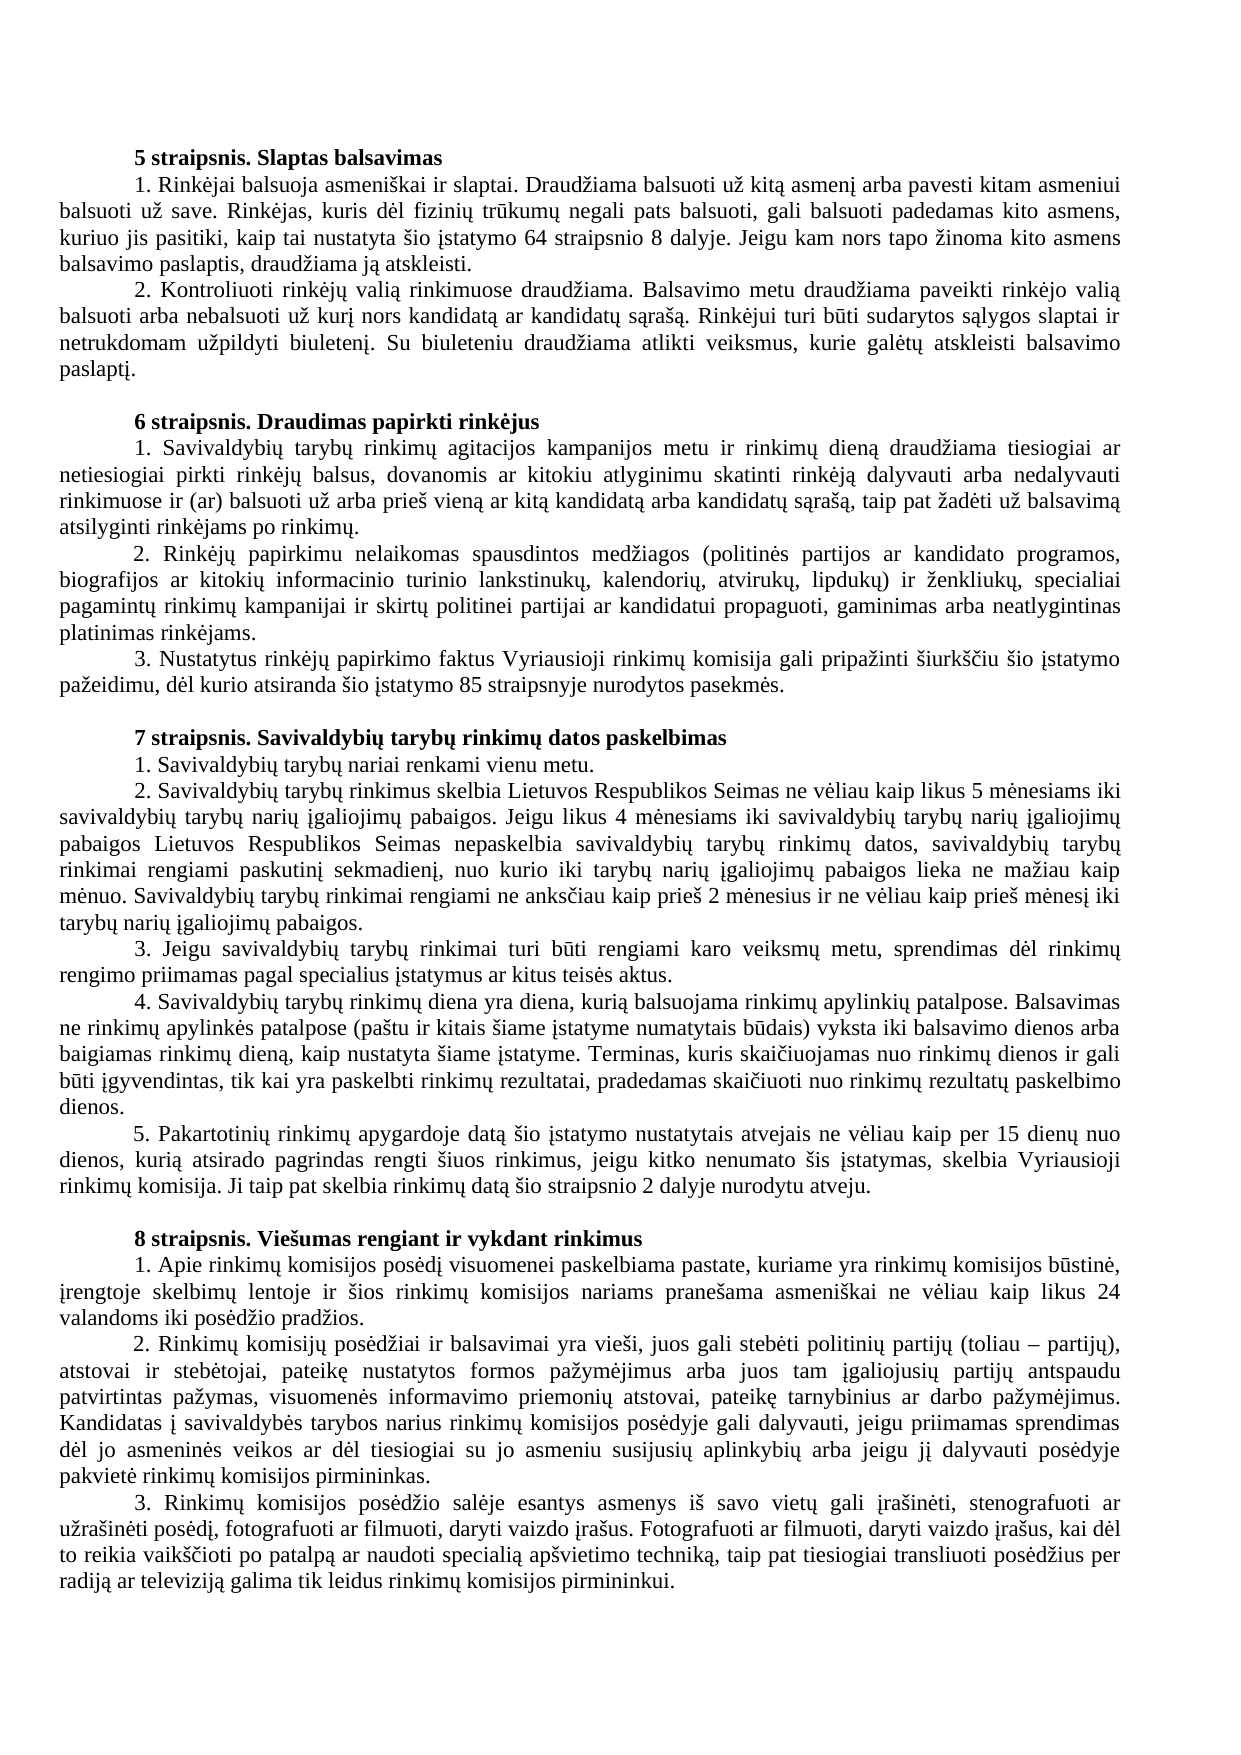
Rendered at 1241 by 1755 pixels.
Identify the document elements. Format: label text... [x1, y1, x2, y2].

text 2. Rinkėjų papirkimu nelaikomas spausdintos medžiagos (politinės partijos ar kandidato programos, biografijos ar kitokių informacinio turinio lankstinukų, kalendorių, atvirukų, lipdukų) ir ženkliukų, specialiai pagamintų rinkimų kampanijai ir skirtų politinei partijai ar kandidatui propaguoti, gaminimas arba neatlygintinas platinimas rinkėjams. [59, 540, 1122, 645]
text 3. Jeigu savivaldybių tarybų rinkimai turi būti rengiami karo veiksmų metu, sprendimas dėl rinkimų rengimo priimamas pagal specialius įstatymus ar kitus teisės aktus. [59, 935, 1122, 988]
text 5. Pakartotinių rinkimų apygardoje datą šio įstatymo nustatytais atvejais ne vėliau kaip per 15 dienų nuo dienos, kurią atsirado pagrindas rengti šiuos rinkimus, jeigu kitko nenumato šis įstatymas, skelbia Vyriausioji rinkimų komisija. Ji taip pat skelbia rinkimų datą šio straipsnio 2 dalyje nurodytu atveju. [59, 1119, 1122, 1199]
text 3. Nustatytus rinkėjų papirkimo faktus Vyriausioji rinkimų komisija gali pripažinti šiurkščiu šio įstatymo pažeidimu, dėl kurio atsiranda šio įstatymo 85 straipsnyje nurodytos pasekmės. [59, 645, 1122, 698]
text 1. Apie rinkimų komisijos posėdį visuomenei paskelbiama pastate, kuriame yra rinkimų komisijos būstinė, įrengtoje skelbimų lentoje ir šios rinkimų komisijos nariams pranešama asmeniškai ne vėliau kaip likus 24 valandoms iki posėdžio pradžios. [59, 1251, 1122, 1330]
text 2. Rinkimų komisijų posėdžiai ir balsavimai yra vieši, juos gali stebėti politinių partijų (toliau – partijų), atstovai ir stebėtojai, pateikę nustatytos formos pažymėjimus arba juos tam įgaliojusių partijų antspaudu patvirtintas pažymas, visuomenės informavimo priemonių atstovai, pateikę tarnybinius ar darbo pažymėjimus. Kandidatas į savivaldybės tarybos narius rinkimų komisijos posėdyje gali dalyvauti, jeigu priimamas sprendimas dėl jo asmeninės veikos ar dėl tiesiogiai su jo asmeniu susijusių aplinkybių arba jeigu jį dalyvauti posėdyje pakvietė rinkimų komisijos pirmininkas. [59, 1330, 1122, 1488]
text 3. Rinkimų komisijos posėdžio salėje esantys asmenys iš savo vietų gali įrašinėti, stenografuoti ar užrašinėti posėdį, fotografuoti ar filmuoti, daryti vaizdo įrašus. Fotografuoti ar filmuoti, daryti vaizdo įrašus, kai dėl to reikia vaikščioti po patalpą ar naudoti specialią apšvietimo techniką, taip pat tiesiogiai transliuoti posėdžius per radiją ar televiziją galima tik leidus rinkimų komisijos pirmininkui. [59, 1488, 1122, 1594]
text 2. Savivaldybių tarybų rinkimus skelbia Lietuvos Respublikos Seimas ne vėliau kaip likus 5 mėnesiams iki savivaldybių tarybų narių įgaliojimų pabaigos. Jeigu likus 4 mėnesiams iki savivaldybių tarybų narių įgaliojimų pabaigos Lietuvos Respublikos Seimas nepaskelbia savivaldybių tarybų rinkimų datos, savivaldybių tarybų rinkimai rengiami paskutinį sekmadienį, nuo kurio iki tarybų narių įgaliojimų pabaigos lieka ne mažiau kaip mėnuo. Savivaldybių tarybų rinkimai rengiami ne anksčiau kaip prieš 2 mėnesius ir ne vėliau kaip prieš mėnesį iki tarybų narių įgaliojimų pabaigos. [59, 777, 1122, 935]
text 7 straipsnis. Savivaldybių tarybų rinkimų datos paskelbimas [59, 724, 1122, 751]
text 1. Savivaldybių tarybų rinkimų agitacijos kampanijos metu ir rinkimų dieną draudžiama tiesiogiai ar netiesiogiai pirkti rinkėjų balsus, dovanomis ar kitokiu atlyginimu skatinti rinkėją dalyvauti arba nedalyvauti rinkimuose ir (ar) balsuoti už arba prieš vieną ar kitą kandidatą arba kandidatų sąrašą, taip pat žadėti už balsavimą atsilyginti rinkėjams po rinkimų. [59, 434, 1122, 540]
text 1. Savivaldybių tarybų nariai renkami vienu metu. [59, 751, 1122, 777]
text 6 straipsnis. Draudimas papirkti rinkėjus [59, 408, 1122, 434]
text 5 straipsnis. Slaptas balsavimas [59, 144, 1122, 171]
text 4. Savivaldybių tarybų rinkimų diena yra diena, kurią balsuojama rinkimų apylinkių patalpose. Balsavimas ne rinkimų apylinkės patalpose (paštu ir kitais šiame įstatyme numatytais būdais) vyksta iki balsavimo dienos arba baigiamas rinkimų dieną, kaip nustatyta šiame įstatyme. Terminas, kuris skaičiuojamas nuo rinkimų dienos ir gali būti įgyvendintas, tik kai yra paskelbti rinkimų rezultatai, pradedamas skaičiuoti nuo rinkimų rezultatų paskelbimo dienos. [59, 988, 1122, 1119]
text 1. Rinkėjai balsuoja asmeniškai ir slaptai. Draudžiama balsuoti už kitą asmenį arba pavesti kitam asmeniui balsuoti už save. Rinkėjas, kuris dėl fizinių trūkumų negali pats balsuoti, gali balsuoti padedamas kito asmens, kuriuo jis pasitiki, kaip tai nustatyta šio įstatymo 64 straipsnio 8 dalyje. Jeigu kam nors tapo žinoma kito asmens balsavimo paslaptis, draudžiama ją atskleisti. [59, 171, 1122, 276]
text 8 straipsnis. Viešumas rengiant ir vykdant rinkimus [59, 1225, 1122, 1251]
text 2. Kontroliuoti rinkėjų valią rinkimuose draudžiama. Balsavimo metu draudžiama paveikti rinkėjo valią balsuoti arba nebalsuoti už kurį nors kandidatą ar kandidatų sąrašą. Rinkėjui turi būti sudarytos sąlygos slaptai ir netrukdomam užpildyti biuletenį. Su biuleteniu draudžiama atlikti veiksmus, kurie galėtų atskleisti balsavimo paslaptį. [59, 276, 1122, 382]
